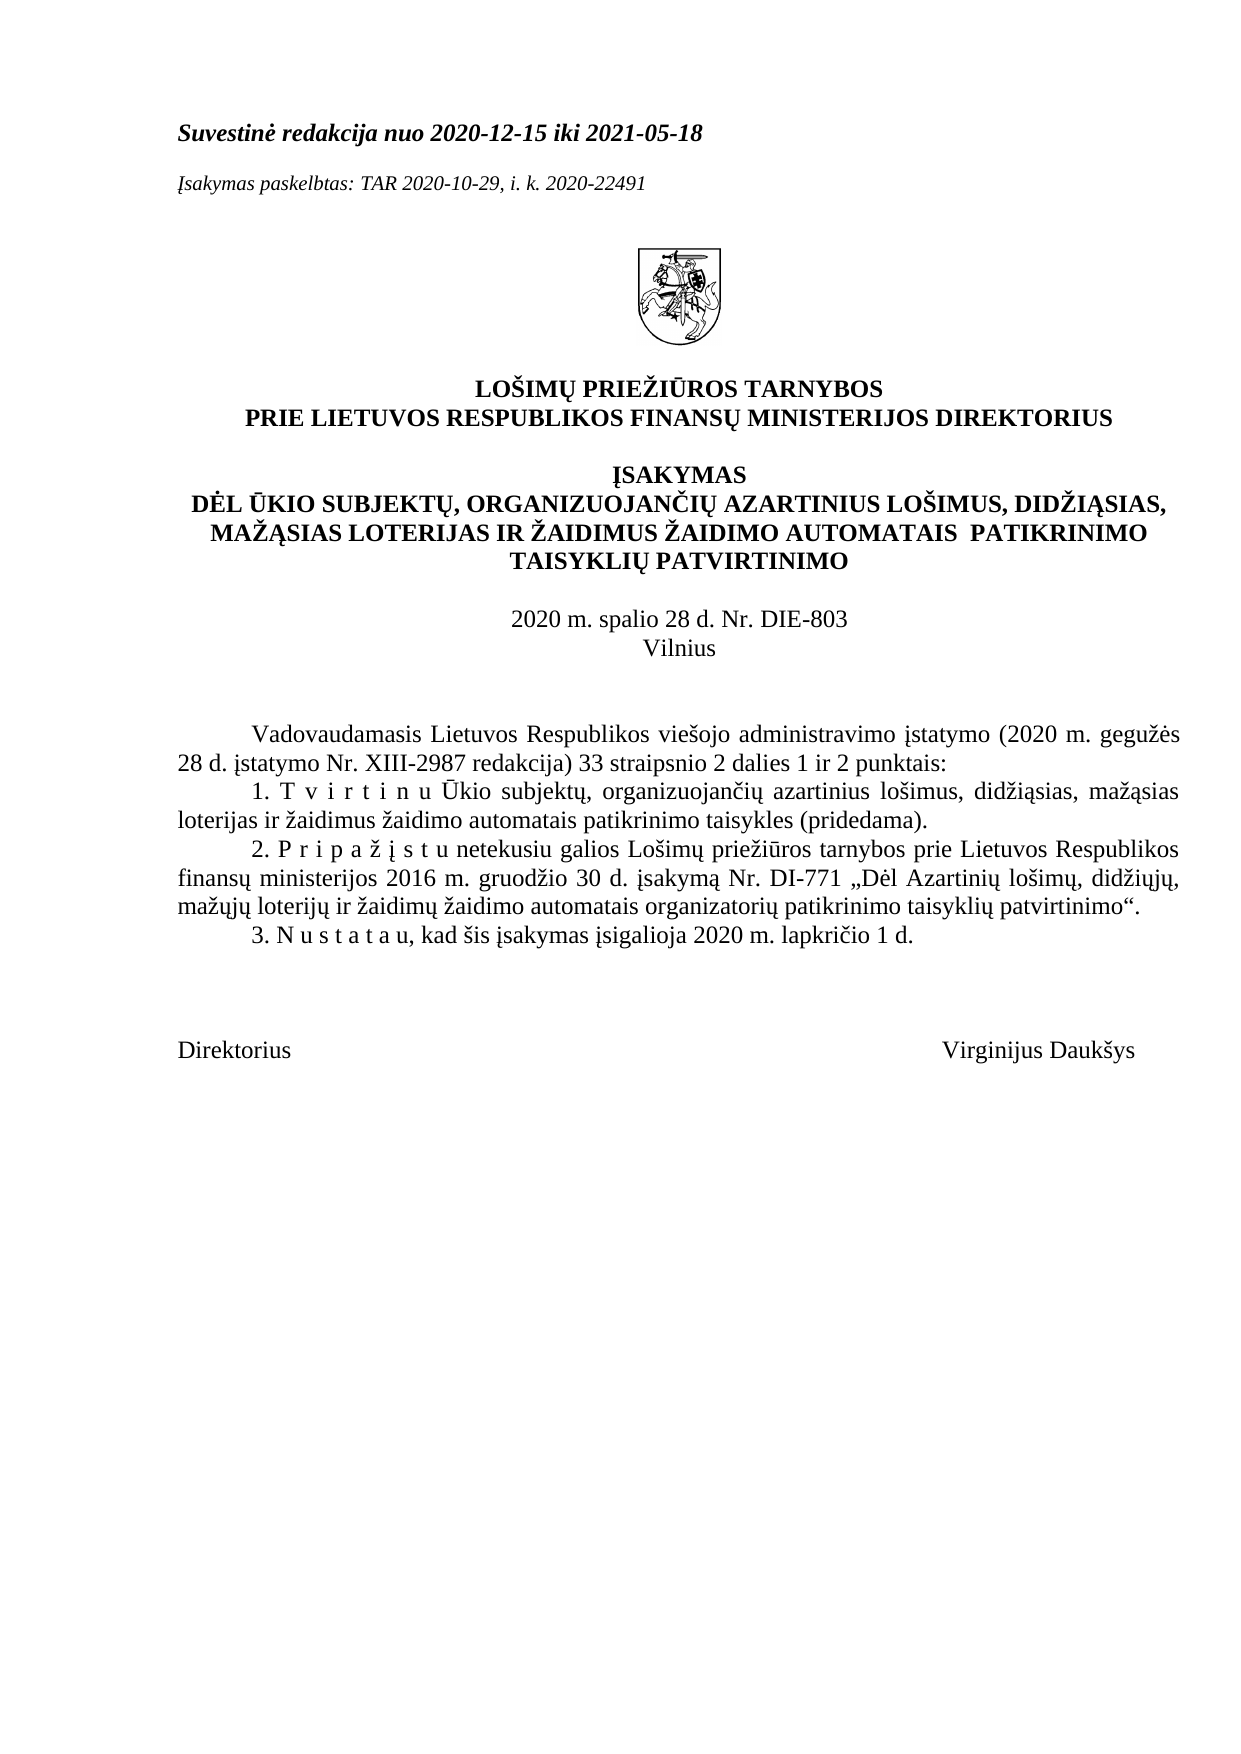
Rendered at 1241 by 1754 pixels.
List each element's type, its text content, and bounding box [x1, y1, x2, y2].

text Suvestinė redakcija nuo 2020-12-15 iki 2021-05-18 [177, 118, 1181, 147]
text Direktorius Virginijus Daukšys [177, 1035, 1181, 1064]
text Vilnius [177, 633, 1181, 661]
text 3. N u s t a t a u, kad šis įsakymas įsigalioja 2020 m. lapkričio 1 d. [177, 920, 1181, 949]
text 2020 m. spalio 28 d. Nr. DIE-803 [177, 604, 1181, 633]
text 1. T v i r t i n u Ūkio subjektų, organizuojančių azartinius lošimus, didžiąsias, mažąsias loterijas ir žaidimus žaidimo automatais patikrinimo taisykles (pridedama). [177, 776, 1181, 834]
text PRIE LIETUVOS RESPUBLIKOS FINANSŲ MINISTERIJOS DIREKTORIUS [177, 403, 1181, 431]
text ĮSAKYMAS [177, 460, 1181, 489]
text LOŠIMŲ PRIEŽIŪROS TARNYBOS [177, 374, 1181, 403]
text Vadovaudamasis Lietuvos Respublikos viešojo administravimo įstatymo (2020 m. gegužės 28 d. įstatymo Nr. XIII-2987 redakcija) 33 straipsnio 2 dalies 1 ir 2 punktais: [177, 719, 1181, 776]
text 2. P r i p a ž į s t u netekusiu galios Lošimų priežiūros tarnybos prie Lietuvos Respublikos finansų ministerijos 2016 m. gruodžio 30 d. įsakymą Nr. DI-771 „Dėl Azartinių lošimų, didžiųjų, mažųjų loterijų ir žaidimų žaidimo automatais organizatorių patikrinimo taisyklių patvirtinimo“. [177, 834, 1181, 920]
text DĖL ŪKIO SUBJEKTŲ, ORGANIZUOJANČIŲ AZARTINIUS LOŠIMUS, DIDŽIĄSIAS, MAŽĄSIAS LOTERIJAS IR ŽAIDIMUS ŽAIDIMO AUTOMATAIS PATIKRINIMO TAISYKLIŲ PATVIRTINIMO [177, 489, 1181, 575]
text Įsakymas paskelbtas: TAR 2020-10-29, i. k. 2020-22491 [177, 171, 1181, 195]
